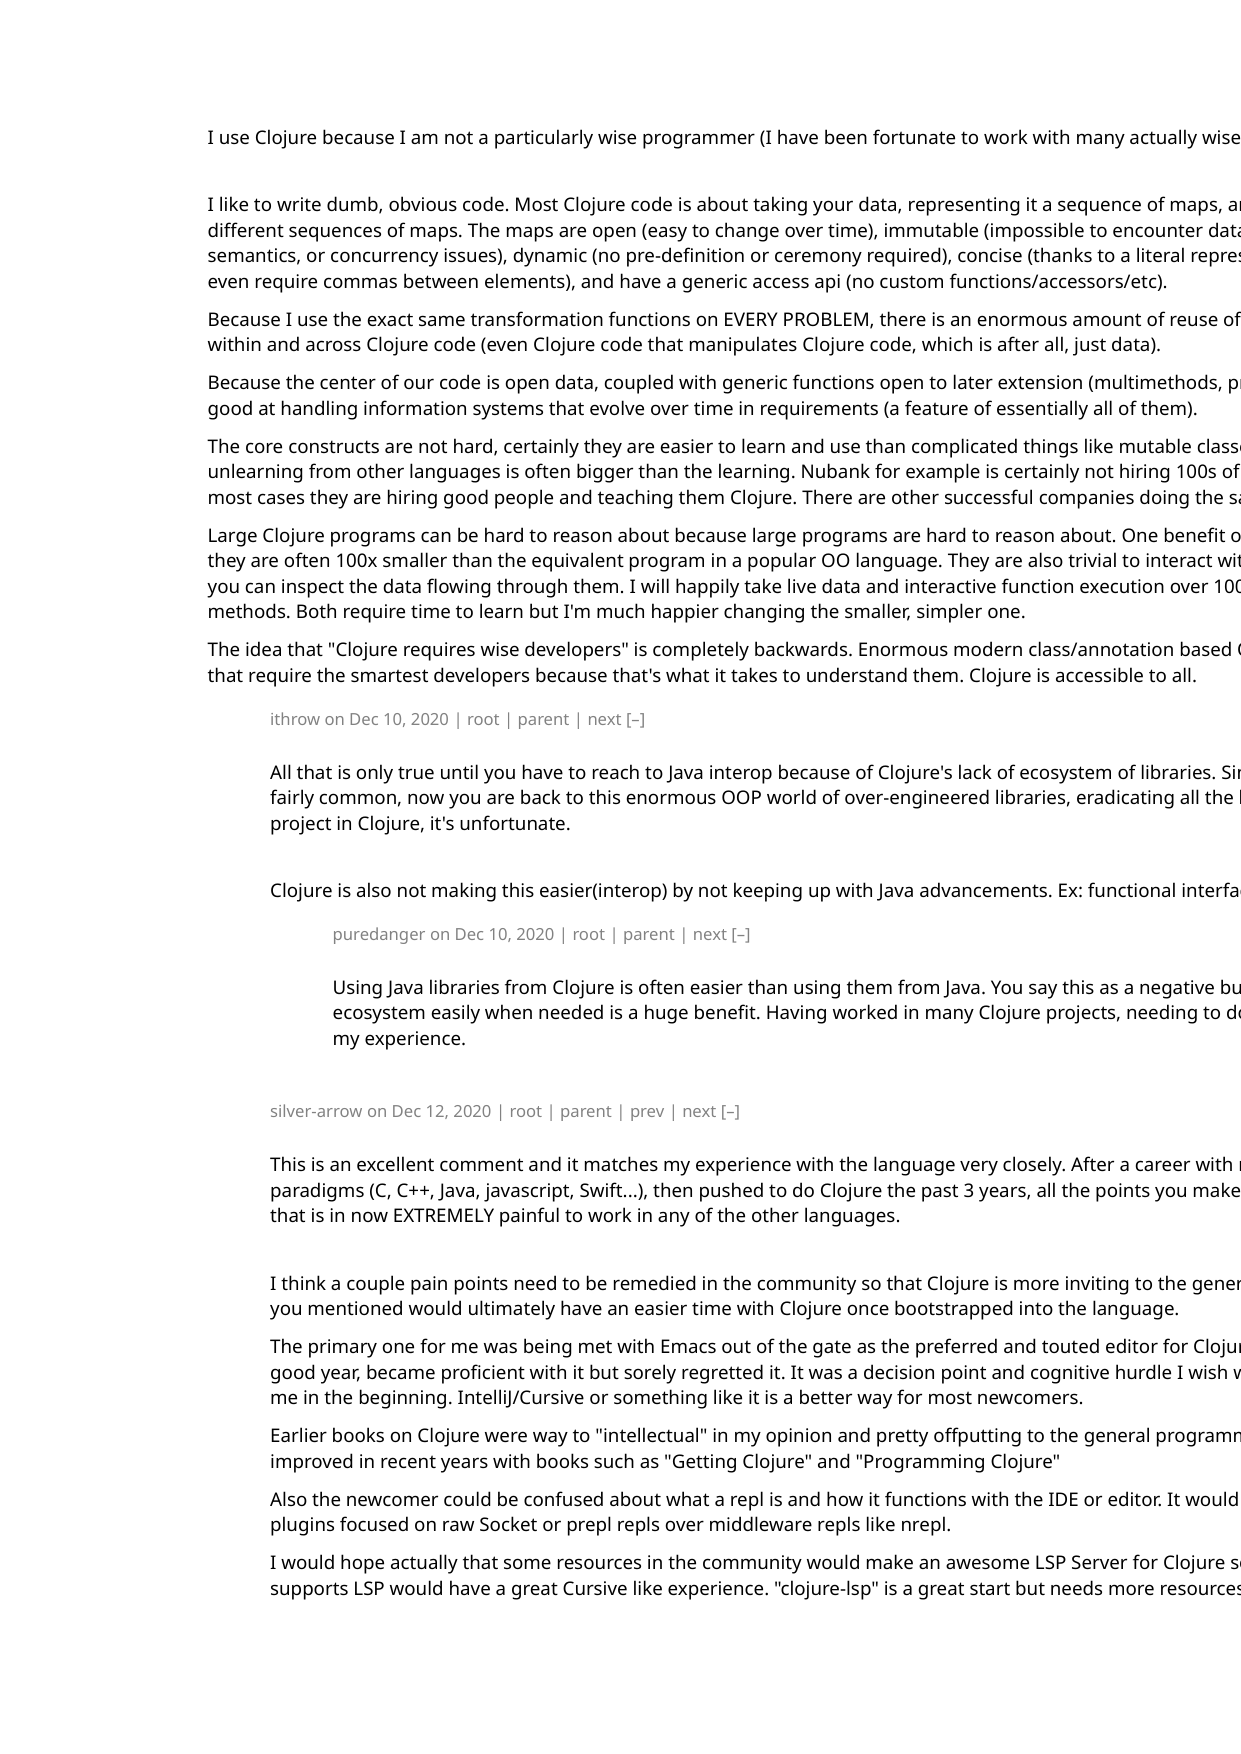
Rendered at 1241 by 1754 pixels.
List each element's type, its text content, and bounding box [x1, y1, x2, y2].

table_header [121, 1094, 255, 1603]
picture [123, 1096, 249, 1100]
table_cell [118, 1086, 1240, 1606]
table_header [121, 917, 317, 1083]
table_header [121, 701, 255, 906]
table_header [121, 121, 192, 691]
table_cell [118, 909, 1240, 1086]
table_cell [118, 694, 1240, 909]
table_header puredanger on Dec 10, 2020 | parent | prev | next [–] I use Clojure because I am not a particularly wise programmer (I have been fortunate to work with many actually wise programmers). I like to write dumb, obvious code. Most Clojure code is about taking your data, representing it a sequence of maps, and transforming them into different sequences of maps. The maps are open (easy to change over time), immutable (impossible to encounter data races, weird equality semantics, or concurrency issues), dynamic (no pre-definition or ceremony required), concise (thanks to a literal representation that does not even require commas between elements), and have a generic access api (no custom functions/accessors/etc). Because I use the exact same transformation functions on EVERY PROBLEM, there is an enormous amount of reuse of generic operations both within and across Clojure code (even Clojure code that manipulates Clojure code, which is after all, just data). Because the center of our code is open data, coupled with generic functions open to later extension (multimethods, protocols), Clojure is notably good at handling information systems that evolve over time in requirements (a feature of essentially all of them). The core constructs are not hard, certainly they are easier to learn and use than complicated things like mutable classes and locking. The unlearning from other languages is often bigger than the learning. Nubank for example is certainly not hiring 100s of Clojure developers - in most cases they are hiring good people and teaching them Clojure. There are other successful companies doing the same. Large Clojure programs can be hard to reason about because large programs are hard to reason about. One benefit of Clojure programs is that they are often 100x smaller than the equivalent program in a popular OO language. They are also trivial to interact with live in your REPL so that you can inspect the data flowing through them. I will happily take live data and interactive function execution over 1000 classes with custom methods. Both require time to learn but I'm much happier changing the smaller, simpler one. The idea that "Clojure requires wise developers" is completely backwards. Enormous modern class/annotation based OO programs are the ones that require the smartest developers because that's what it takes to understand them. Clojure is accessible to all. [205, 121, 1240, 691]
table_cell [118, 118, 1240, 694]
table_header [193, 121, 204, 691]
table_header [255, 1094, 267, 1603]
table_header ithrow on Dec 10, 2020 | root | parent | next [–] All that is only true until you have to reach to Java interop because of Clojure's lack of ecosystem of libraries. Since this is a necessity and fairly common, now you are back to this enormous OOP world of over-engineered libraries, eradicating all the benefits and joy a doing a project in Clojure, it's unfortunate. Clojure is also not making this easier(interop) by not keeping up with Java advancements. Ex: functional interfaces [267, 701, 1240, 906]
table_header silver-arrow on Dec 12, 2020 | root | parent | prev | next [–] This is an excellent comment and it matches my experience with the language very closely. After a career with many languages and paradigms (C, C++, Java, javascript, Swift...), then pushed to do Clojure the past 3 years, all the points you make above became so obvious that is in now EXTREMELY painful to work in any of the other languages. I think a couple pain points need to be remedied in the community so that Clojure is more inviting to the general programmer, who like you mentioned would ultimately have an easier time with Clojure once bootstrapped into the language. The primary one for me was being met with Emacs out of the gate as the preferred and touted editor for Clojure. I dove into that for a good year, became proficient with it but sorely regretted it. It was a decision point and cognitive hurdle I wish wasn't even presented to me in the beginning. IntelliJ/Cursive or something like it is a better way for most newcomers. Earlier books on Clojure were way to "intellectual" in my opinion and pretty offputting to the general programmer. Luckily that area has improved in recent years with books such as "Getting Clojure" and "Programming Clojure" Also the newcomer could be confused about what a repl is and how it functions with the IDE or editor. It would be better if editors and plugins focused on raw Socket or prepl repls over middleware repls like nrepl. I would hope actually that some resources in the community would make an awesome LSP Server for Clojure so that any editor that supports LSP would have a great Cursive like experience. "clojure-lsp" is a great start but needs more resources. The points made above by puredanger are so very true in my experience and I am so lucky and joyful to be working on Clojure systems. [267, 1094, 1240, 1603]
table_header puredanger on Dec 10, 2020 | root | parent | next [–] Using Java libraries from Clojure is often easier than using them from Java. You say this as a negative but the ability to tap that ecosystem easily when needed is a huge benefit. Having worked in many Clojure projects, needing to do so is not that common in my experience. [330, 917, 1240, 1083]
table_header [318, 917, 329, 1083]
table_header [255, 701, 267, 906]
